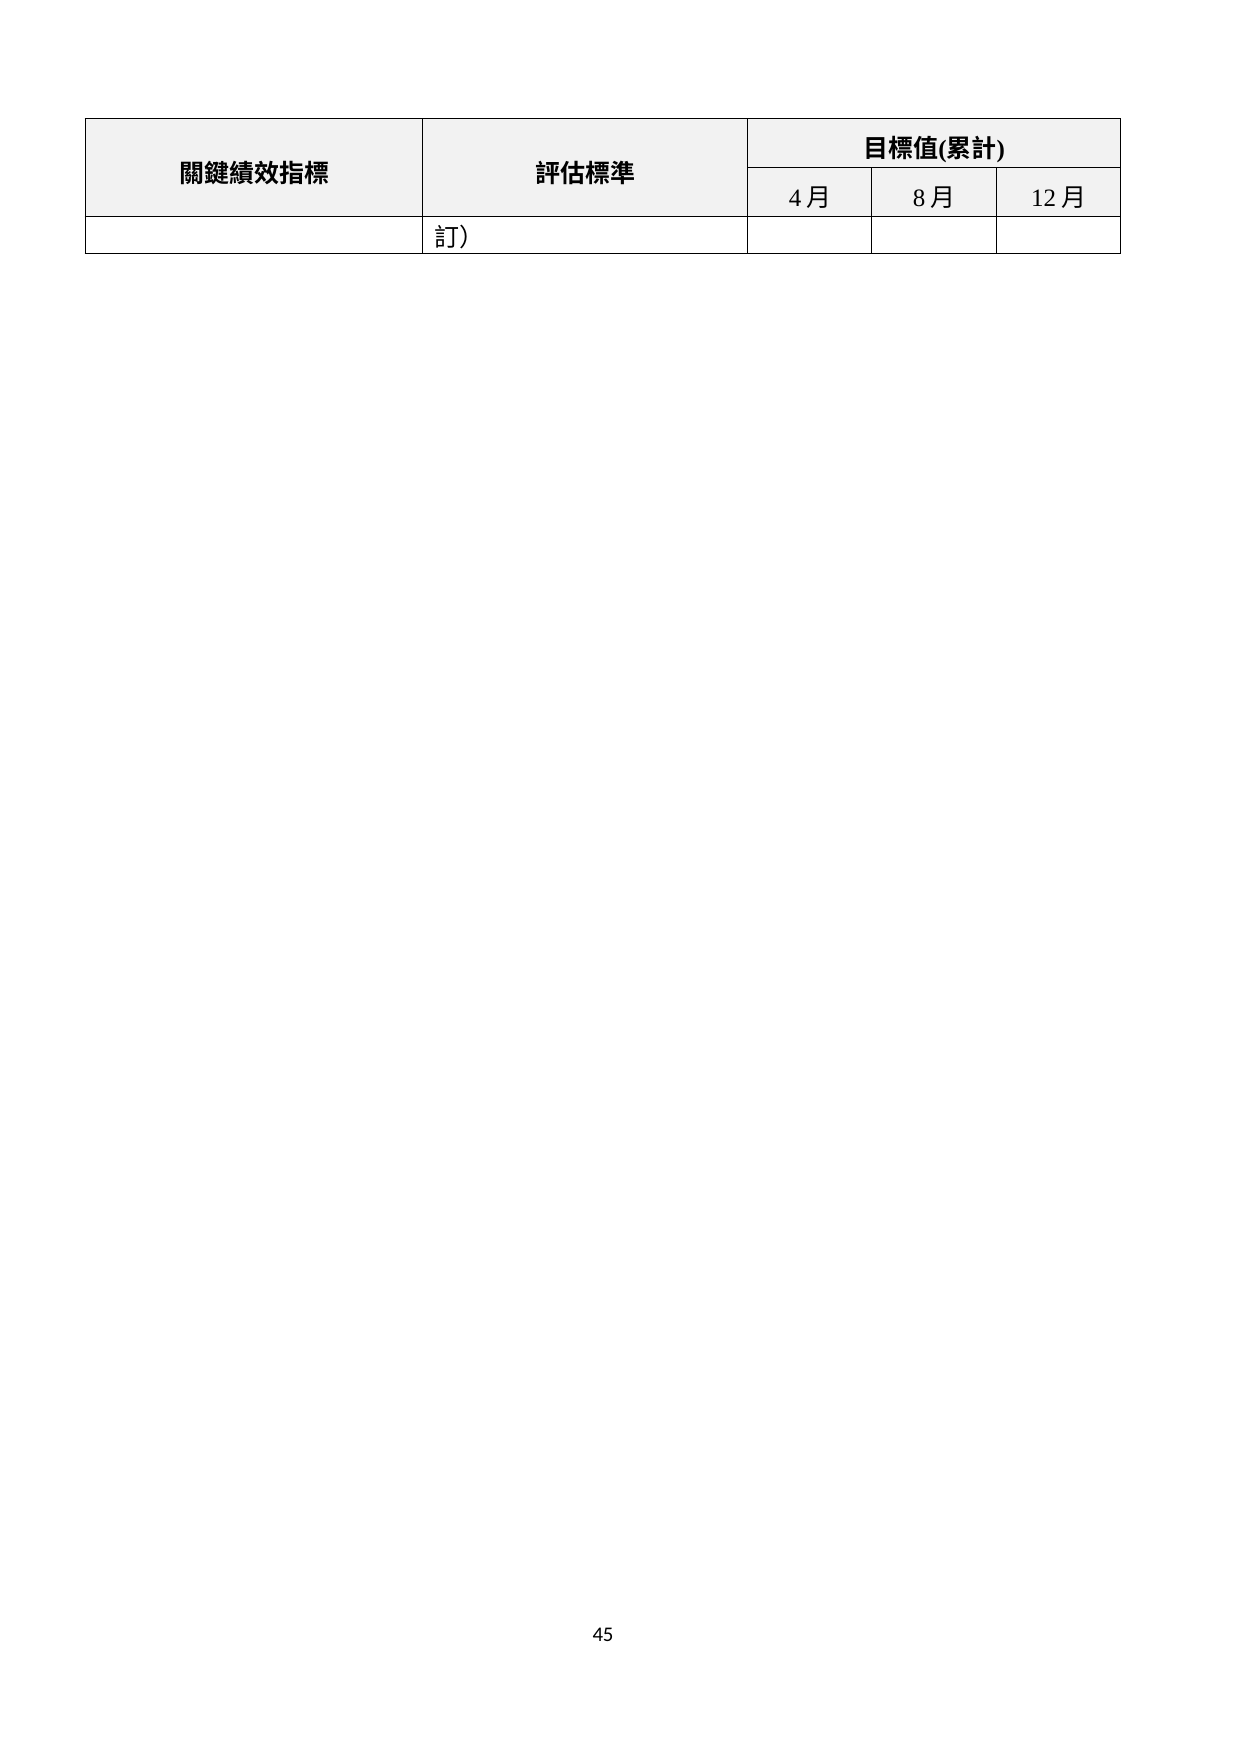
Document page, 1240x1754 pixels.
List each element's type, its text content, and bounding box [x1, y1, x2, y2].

table_cell 12月 [997, 168, 1120, 216]
table_cell [872, 217, 996, 253]
table_cell [86, 217, 422, 253]
table_cell 8月 [872, 168, 996, 216]
table_cell 訂） [423, 217, 747, 253]
table_cell [997, 217, 1120, 253]
table_header 關鍵績效指標 [86, 119, 422, 216]
table_header 評估標準 [423, 119, 747, 216]
table_cell [748, 217, 871, 253]
table_cell 4月 [748, 168, 871, 216]
table_header 目標值(累計) [748, 119, 1120, 167]
